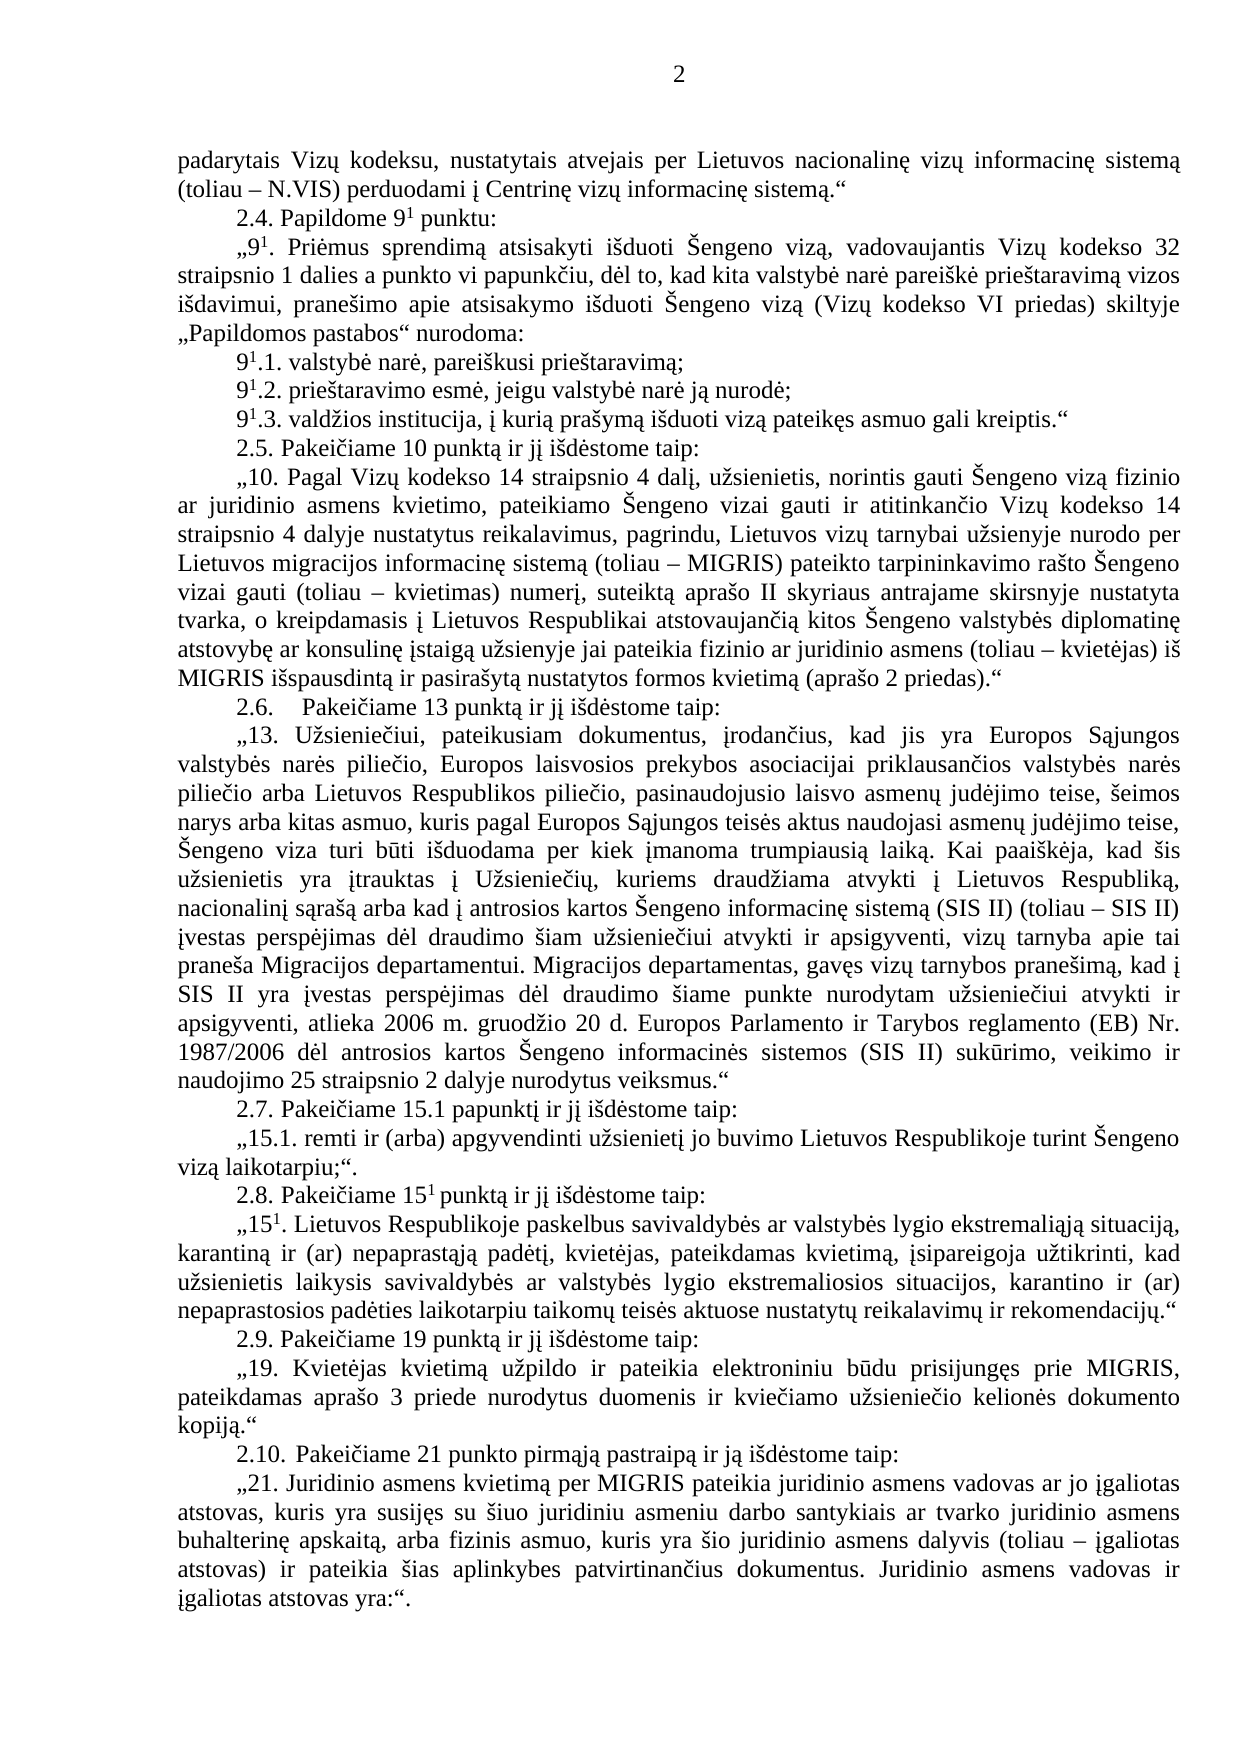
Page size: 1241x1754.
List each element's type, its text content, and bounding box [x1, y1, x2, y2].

text 2.4. Papildome 91 punktu: [215, 203, 1181, 232]
text 91.3. valdžios institucija, į kurią prašymą išduoti vizą pateikęs asmuo gali kreiptis.“ [177, 404, 1181, 433]
text 2.5. Pakeičiame 10 punktą ir jį išdėstome taip: [236, 433, 1181, 462]
text 2.9. Pakeičiame 19 punktą ir jį išdėstome taip: [177, 1324, 1181, 1353]
text „91. Priėmus sprendimą atsisakyti išduoti Šengeno vizą, vadovaujantis Vizų kodekso 32 straipsnio 1 dalies a punkto vi papunkčiu, dėl to, kad kita valstybė narė pareiškė prieštaravimą vizos išdavimui, pranešimo apie atsisakymo išduoti Šengeno vizą (Vizų kodekso VI priedas) skiltyje „Papildomos pastabos“ nurodoma: [177, 232, 1181, 347]
text 91.2. prieštaravimo esmė, jeigu valstybė narė ją nurodė; [177, 375, 1181, 404]
text 2.8. Pakeičiame 151 punktą ir jį išdėstome taip: [177, 1180, 1181, 1209]
text 2.7. Pakeičiame 15.1 papunktį ir jį išdėstome taip: [177, 1094, 1181, 1123]
text „151. Lietuvos Respublikoje paskelbus savivaldybės ar valstybės lygio ekstremaliąją situaciją, karantiną ir (ar) nepaprastąją padėtį, kvietėjas, pateikdamas kvietimą, įsipareigoja užtikrinti, kad užsienietis laikysis savivaldybės ar valstybės lygio ekstremaliosios situacijos, karantino ir (ar) nepaprastosios padėties laikotarpiu taikomų teisės aktuose nustatytų reikalavimų ir rekomendacijų.“ [177, 1209, 1181, 1324]
text padarytais Vizų kodeksu, nustatytais atvejais per Lietuvos nacionalinę vizų informacinę sistemą (toliau – N.VIS) perduodami į Centrinę vizų informacinę sistemą.“ [177, 145, 1181, 203]
text 2.6. Pakeičiame 13 punktą ir jį išdėstome taip: [236, 692, 1181, 720]
text „19. Kvietėjas kvietimą užpildo ir pateikia elektroniniu būdu prisijungęs prie MIGRIS, pateikdamas aprašo 3 priede nurodytus duomenis ir kviečiamo užsieniečio kelionės dokumento kopiją.“ [177, 1353, 1181, 1439]
text 2.10. Pakeičiame 21 punkto pirmąją pastraipą ir ją išdėstome taip: [177, 1439, 1181, 1468]
text „21. Juridinio asmens kvietimą per MIGRIS pateikia juridinio asmens vadovas ar jo įgaliotas atstovas, kuris yra susijęs su šiuo juridiniu asmeniu darbo santykiais ar tvarko juridinio asmens buhalterinę apskaitą, arba fizinis asmuo, kuris yra šio juridinio asmens dalyvis (toliau – įgaliotas atstovas) ir pateikia šias aplinkybes patvirtinančius dokumentus. Juridinio asmens vadovas ir įgaliotas atstovas yra:“. [177, 1468, 1181, 1612]
text 91.1. valstybė narė, pareiškusi prieštaravimą; [177, 347, 1181, 375]
text „13. Užsieniečiui, pateikusiam dokumentus, įrodančius, kad jis yra Europos Sąjungos valstybės narės piliečio, Europos laisvosios prekybos asociacijai priklausančios valstybės narės piliečio arba Lietuvos Respublikos piliečio, pasinaudojusio laisvo asmenų judėjimo teise, šeimos narys arba kitas asmuo, kuris pagal Europos Sąjungos teisės aktus naudojasi asmenų judėjimo teise, Šengeno viza turi būti išduodama per kiek įmanoma trumpiausią laiką. Kai paaiškėja, kad šis užsienietis yra įtrauktas į Užsieniečių, kuriems draudžiama atvykti į Lietuvos Respubliką, nacionalinį sąrašą arba kad į antrosios kartos Šengeno informacinę sistemą (SIS II) (toliau – SIS II) įvestas perspėjimas dėl draudimo šiam užsieniečiui atvykti ir apsigyventi, vizų tarnyba apie tai praneša Migracijos departamentui. Migracijos departamentas, gavęs vizų tarnybos pranešimą, kad į SIS II yra įvestas perspėjimas dėl draudimo šiame punkte nurodytam užsieniečiui atvykti ir apsigyventi, atlieka 2006 m. gruodžio 20 d. Europos Parlamento ir Tarybos reglamento (EB) Nr. 1987/2006 dėl antrosios kartos Šengeno informacinės sistemos (SIS II) sukūrimo, veikimo ir naudojimo 25 straipsnio 2 dalyje nurodytus veiksmus.“ [177, 720, 1181, 1094]
text „10. Pagal Vizų kodekso 14 straipsnio 4 dalį, užsienietis, norintis gauti Šengeno vizą fizinio ar juridinio asmens kvietimo, pateikiamo Šengeno vizai gauti ir atitinkančio Vizų kodekso 14 straipsnio 4 dalyje nustatytus reikalavimus, pagrindu, Lietuvos vizų tarnybai užsienyje nurodo per Lietuvos migracijos informacinę sistemą (toliau – MIGRIS) pateikto tarpininkavimo rašto Šengeno vizai gauti (toliau – kvietimas) numerį, suteiktą aprašo II skyriaus antrajame skirsnyje nustatyta tvarka, o kreipdamasis į Lietuvos Respublikai atstovaujančią kitos Šengeno valstybės diplomatinę atstovybę ar konsulinę įstaigą užsienyje jai pateikia fizinio ar juridinio asmens (toliau – kvietėjas) iš MIGRIS išspausdintą ir pasirašytą nustatytos formos kvietimą (aprašo 2 priedas).“ [177, 462, 1181, 692]
text „15.1. remti ir (arba) apgyvendinti užsienietį jo buvimo Lietuvos Respublikoje turint Šengeno vizą laikotarpiu;“. [177, 1123, 1181, 1180]
